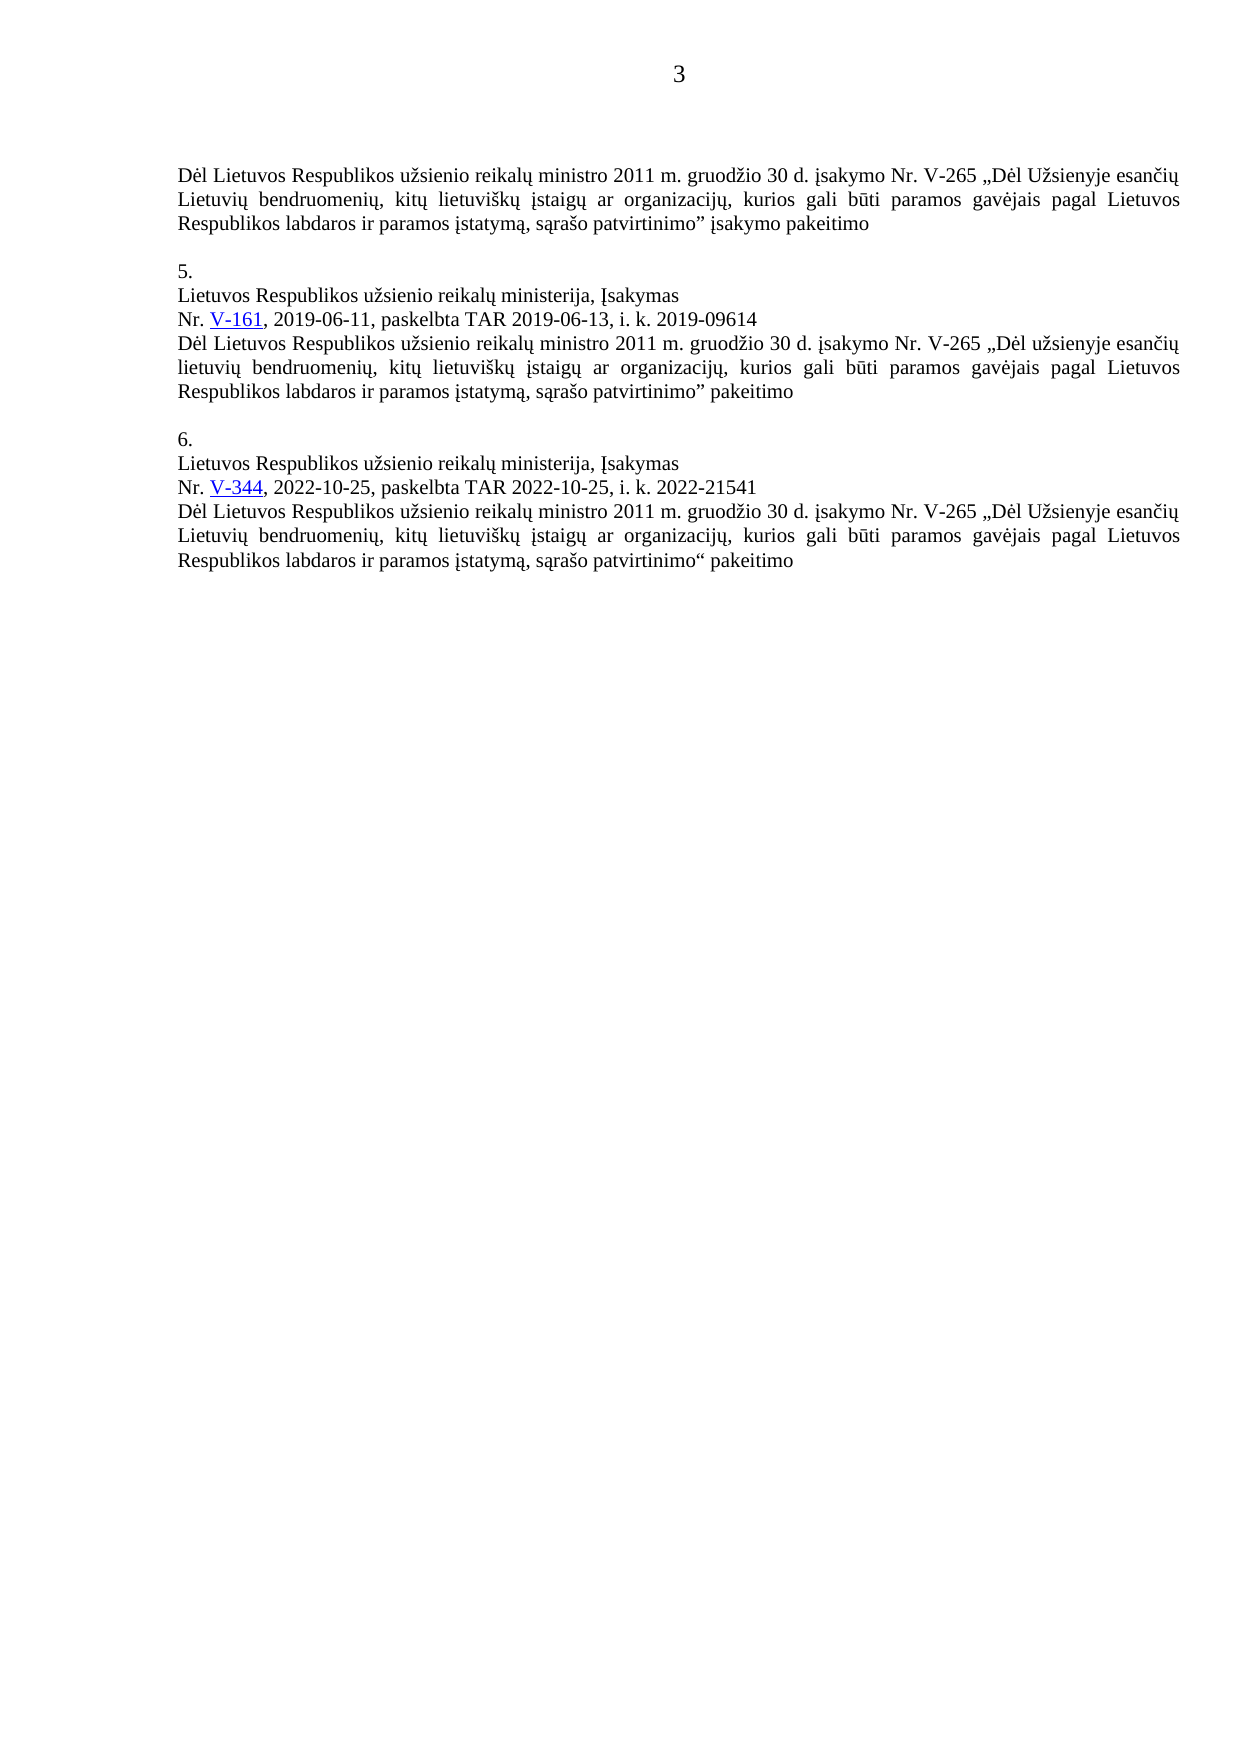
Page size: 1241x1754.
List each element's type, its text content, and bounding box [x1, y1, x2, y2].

text Dėl Lietuvos Respublikos užsienio reikalų ministro 2011 m. gruodžio 30 d. įsakymo Nr. V-265 „Dėl Užsienyje esančių Lietuvių bendruomenių, kitų lietuviškų įstaigų ar organizacijų, kurios gali būti paramos gavėjais pagal Lietuvos Respublikos labdaros ir paramos įstatymą, sąrašo patvirtinimo” įsakymo pakeitimo [177, 162, 1181, 235]
text Lietuvos Respublikos užsienio reikalų ministerija, Įsakymas [177, 283, 1181, 307]
text Nr. V-344, 2022-10-25, paskelbta TAR 2022-10-25, i. k. 2022-21541 [177, 475, 1181, 499]
text 6. [177, 427, 1181, 451]
text Dėl Lietuvos Respublikos užsienio reikalų ministro 2011 m. gruodžio 30 d. įsakymo Nr. V-265 „Dėl Užsienyje esančių Lietuvių bendruomenių, kitų lietuviškų įstaigų ar organizacijų, kurios gali būti paramos gavėjais pagal Lietuvos Respublikos labdaros ir paramos įstatymą, sąrašo patvirtinimo“ pakeitimo [177, 499, 1181, 572]
text Dėl Lietuvos Respublikos užsienio reikalų ministro 2011 m. gruodžio 30 d. įsakymo Nr. V-265 „Dėl užsienyje esančių lietuvių bendruomenių, kitų lietuviškų įstaigų ar organizacijų, kurios gali būti paramos gavėjais pagal Lietuvos Respublikos labdaros ir paramos įstatymą, sąrašo patvirtinimo” pakeitimo [177, 331, 1181, 403]
text 5. [177, 259, 1181, 283]
text Lietuvos Respublikos užsienio reikalų ministerija, Įsakymas [177, 451, 1181, 475]
text Nr. V-161, 2019-06-11, paskelbta TAR 2019-06-13, i. k. 2019-09614 [177, 307, 1181, 331]
